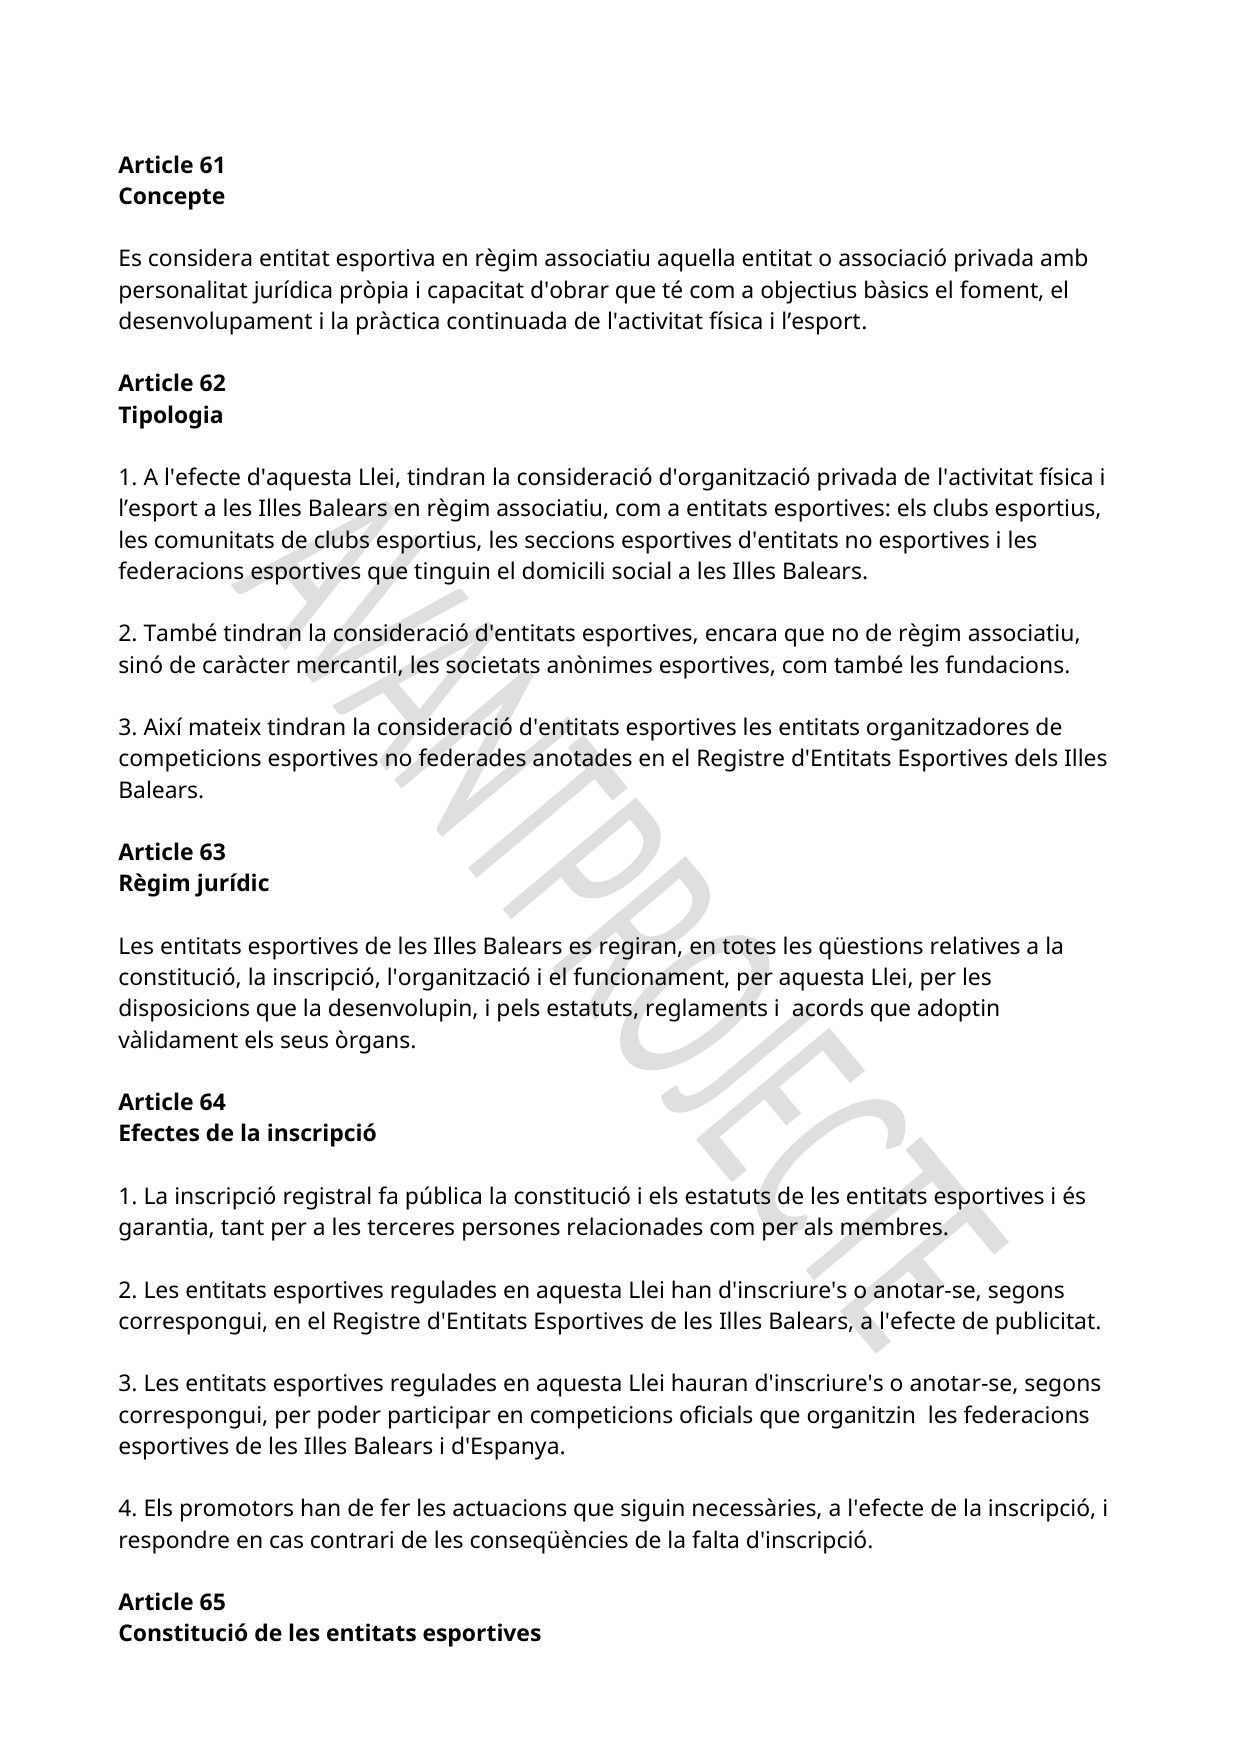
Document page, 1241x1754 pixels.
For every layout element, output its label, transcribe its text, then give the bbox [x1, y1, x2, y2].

text [578, 867, 626, 882]
text 1. La inscripció registral fa pública la constitució i els estatuts de les entitats esportives i és garantia, tant per a les terceres persones relacionades com per als membres. [861, 1183, 959, 1242]
text [648, 836, 1122, 867]
text 1. La inscripció registral fa pública la constitució i els estatuts de les entitats esportives i és garantia, tant per a les terceres persones relacionades com per als membres. [958, 1180, 1122, 1242]
text Concepte [118, 180, 1122, 211]
text 4. Els promotors han de fer les actuacions que siguin necessàries, a l'efecte de la inscripció, i respondre en cas contrari de les conseqüències de la falta d'inscripció. [118, 1492, 1122, 1555]
text Règim jurídic [118, 867, 551, 899]
text [491, 836, 588, 867]
text Article 64 [118, 1086, 758, 1117]
text [780, 1086, 1122, 1117]
text [657, 880, 692, 899]
text 2. Les entitats esportives regulades en aquesta Llei han d'inscriure's o anotar-se, segons correspongui, en el Registre d'Entitats Esportives de les Illes Balears, a l'efecte de publicitat. [118, 1274, 882, 1336]
text [696, 867, 1122, 899]
text 3. Així mateix tindran la consideració d'entitats esportives les entitats organitzadores de competicions esportives no federades anotades en el Registre d'Entitats Esportives dels Illes Balears. [118, 711, 498, 805]
text 1. La inscripció registral fa pública la constitució i els estatuts de les entitats esportives i és garantia, tant per a les terceres persones relacionades com per als membres. [118, 1180, 911, 1242]
text Constitució de les entitats esportives [118, 1617, 1122, 1649]
text Es considera entitat esportiva en règim associatiu aquella entitat o associació privada amb personalitat jurídica pròpia i capacitat d'obrar que té com a objectius bàsics el foment, el desenvolupament i la pràctica continuada de l'activitat física i l’esport. [118, 242, 1122, 336]
text Article 65 [118, 1586, 1122, 1617]
text Article 62 [118, 367, 1122, 399]
text [809, 1117, 887, 1149]
text 2. També tindran la consideració d'entitats esportives, encara que no de règim associatiu, sinó de caràcter mercantil, les societats anònimes esportives, com també les fundacions. [320, 617, 1122, 680]
text 1. A l'efecte d'aquesta Llei, tindran la consideració d'organització privada de l'activitat física i l’esport a les Illes Balears en règim associatiu, com a entitats esportives: els clubs esportius, les comunitats de clubs esportius, les seccions esportives d'entitats no esportives i les federacions esportives que tinguin el domicili social a les Illes Balears. [118, 461, 1122, 586]
text [598, 867, 671, 899]
text Article 63 [118, 836, 504, 867]
text Efectes de la inscripció [118, 1117, 721, 1149]
text [745, 1100, 778, 1117]
text 3. Així mateix tindran la consideració d'entitats esportives les entitats organitzadores de competicions esportives no federades anotades en el Registre d'Entitats Esportives dels Illes Balears. [468, 711, 1122, 805]
text 2. També tindran la consideració d'entitats esportives, encara que no de règim associatiu, sinó de caràcter mercantil, les societats anònimes esportives, com també les fundacions. [118, 617, 348, 680]
text Tipologia [118, 399, 1122, 430]
text Les entitats esportives de les Illes Balears es regiran, en totes les qüestions relatives a la constitució, la inscripció, l'organització i el funcionament, per aquesta Llei, per les disposicions que la desenvolupin, i pels estatuts, reglaments i acords que adoptin vàlidament els seus òrgans. [118, 930, 1122, 1055]
text [721, 1117, 825, 1149]
text [537, 879, 587, 899]
text [892, 1117, 1122, 1149]
text [577, 836, 643, 867]
text 2. Les entitats esportives regulades en aquesta Llei han d'inscriure's o anotar-se, segons correspongui, en el Registre d'Entitats Esportives de les Illes Balears, a l'efecte de publicitat. [865, 1274, 1122, 1336]
text Article 61 [118, 149, 1122, 180]
text 3. Les entitats esportives regulades en aquesta Llei hauran d'inscriure's o anotar-se, segons correspongui, per poder participar en competicions oficials que organitzin les federacions esportives de les Illes Balears i d'Espanya. [118, 1367, 1122, 1461]
